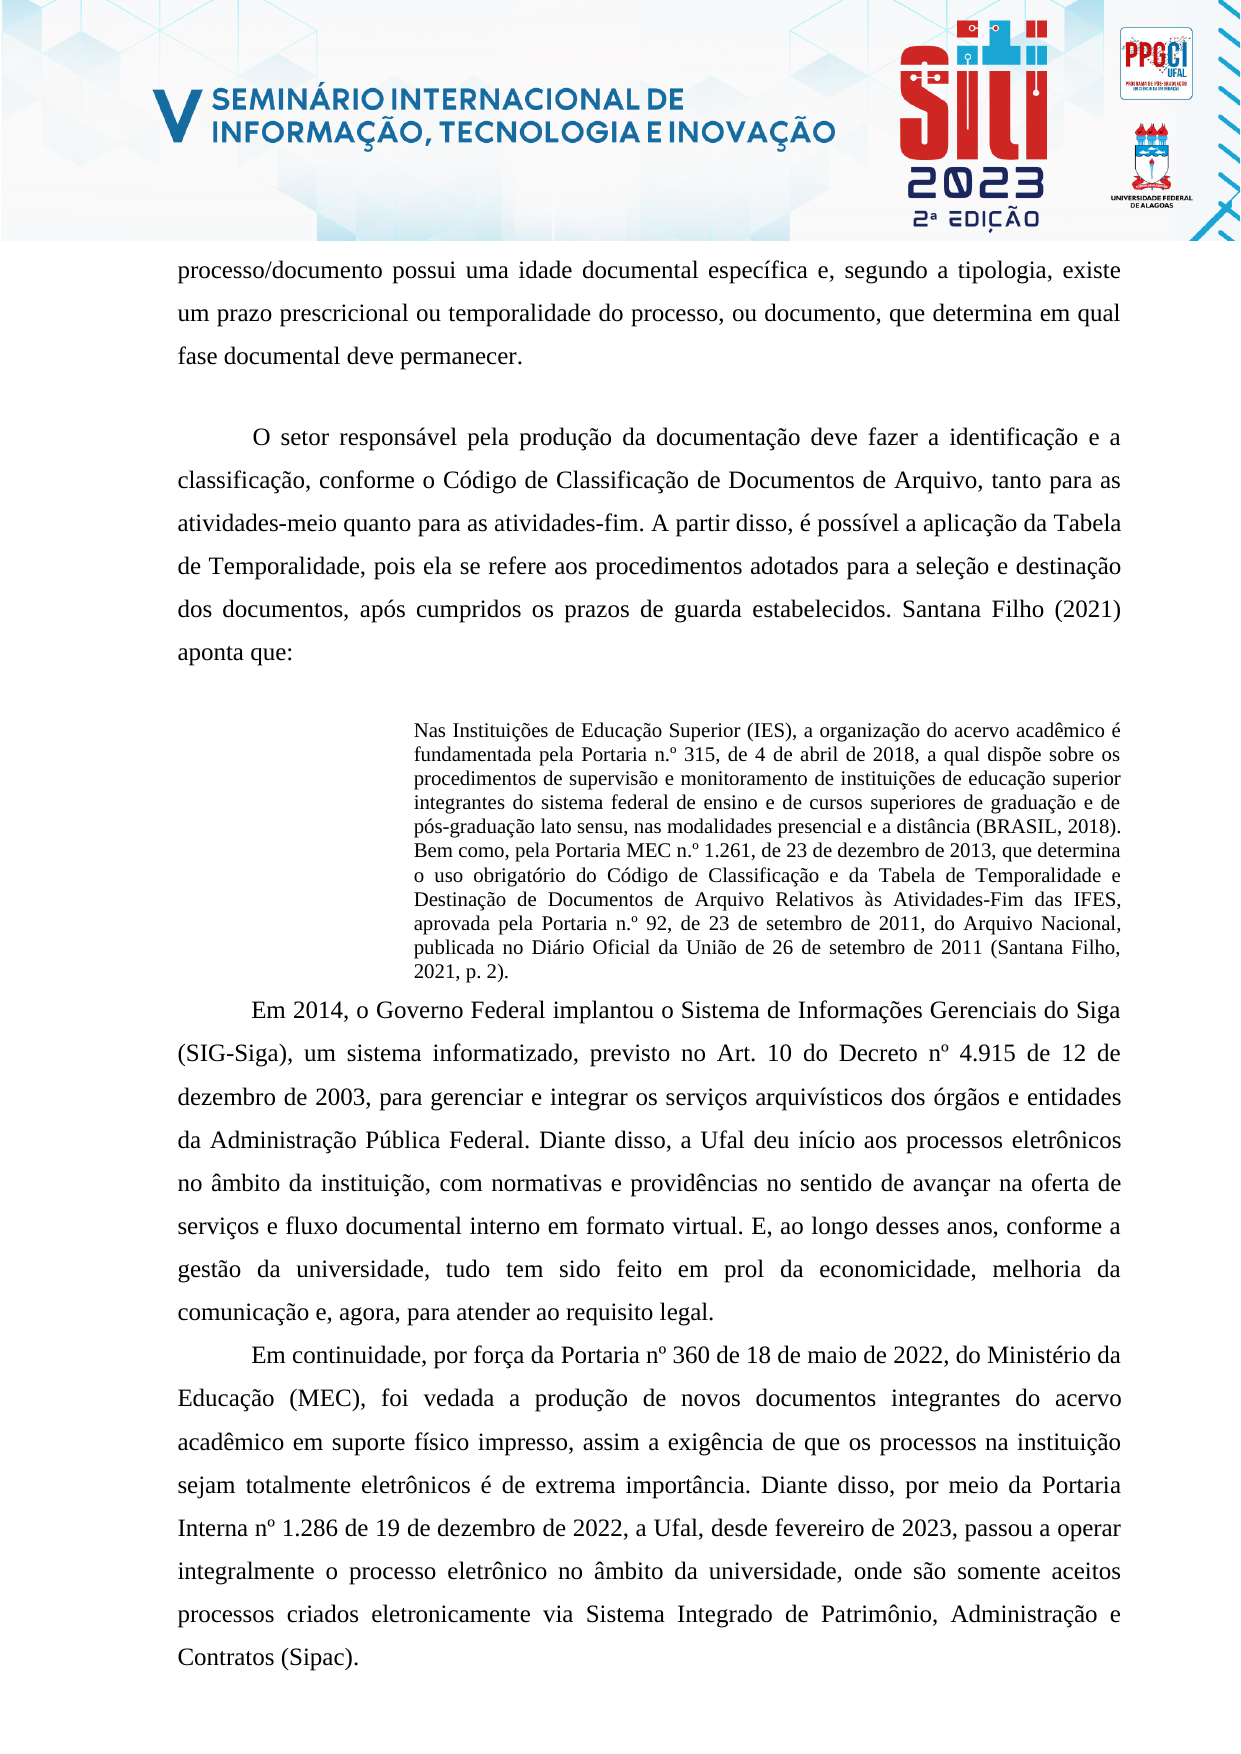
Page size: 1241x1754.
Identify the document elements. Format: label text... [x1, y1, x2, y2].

text processo/documento possui uma idade documental específica e, segundo a tipologia, existe um prazo prescricional ou temporalidade do processo, ou documento, que determina em qual fase documental deve permanecer. [177, 241, 1122, 370]
text Nas Instituições de Educação Superior (IES), a organização do acervo acadêmico é fundamentada pela Portaria n.º 315, de 4 de abril de 2018, a qual dispõe sobre os procedimentos de supervisão e monitoramento de instituições de educação superior integrantes do sistema federal de ensino e de cursos superiores de graduação e de pós-graduação lato sensu, nas modalidades presencial e a distância (BRASIL, 2018). Bem como, pela Portaria MEC n.º 1.261, de 23 de dezembro de 2013, que determina o uso obrigatório do Código de Classificação e da Tabela de Temporalidade e Destinação de Documentos de Arquivo Relativos às Atividades-Fim das IFES, aprovada pela Portaria n.º 92, de 23 de setembro de 2011, do Arquivo Nacional, publicada no Diário Oficial da União de 26 de setembro de 2011 (Santana Filho, 2021, p. 2). [413, 718, 1122, 983]
text Em continuidade, por força da Portaria nº 360 de 18 de maio de 2022, do Ministério da Educação (MEC), foi vedada a produção de novos documentos integrantes do acervo acadêmico em suporte físico impresso, assim a exigência de que os processos na instituição sejam totalmente eletrônicos é de extrema importância. Diante disso, por meio da Portaria Interna nº 1.286 de 19 de dezembro de 2022, a Ufal, desde fevereiro de 2023, passou a operar integralmente o processo eletrônico no âmbito da universidade, onde são somente aceitos processos criados eletronicamente via Sistema Integrado de Patrimônio, Administração e Contratos (Sipac). [177, 1340, 1122, 1671]
text O setor responsável pela produção da documentação deve fazer a identificação e a classificação, conforme o Código de Classificação de Documentos de Arquivo, tanto para as atividades-meio quanto para as atividades-fim. A partir disso, é possível a aplicação da Tabela de Temporalidade, pois ela se refere aos procedimentos adotados para a seleção e destinação dos documentos, após cumpridos os prazos de guarda estabelecidos. Santana Filho (2021) aponta que: [177, 422, 1122, 666]
text Em 2014, o Governo Federal implantou o Sistema de Informações Gerenciais do Siga (SIG-Siga), um sistema informatizado, previsto no Art. 10 do Decreto nº 4.915 de 12 de dezembro de 2003, para gerenciar e integrar os serviços arquivísticos dos órgãos e entidades da Administração Pública Federal. Diante disso, a Ufal deu início aos processos eletrônicos no âmbito da instituição, com normativas e providências no sentido de avançar na oferta de serviços e fluxo documental interno em formato virtual. E, ao longo desses anos, conforme a gestão da universidade, tudo tem sido feito em prol da economicidade, melhoria da comunicação e, agora, para atender ao requisito legal. [177, 995, 1122, 1326]
